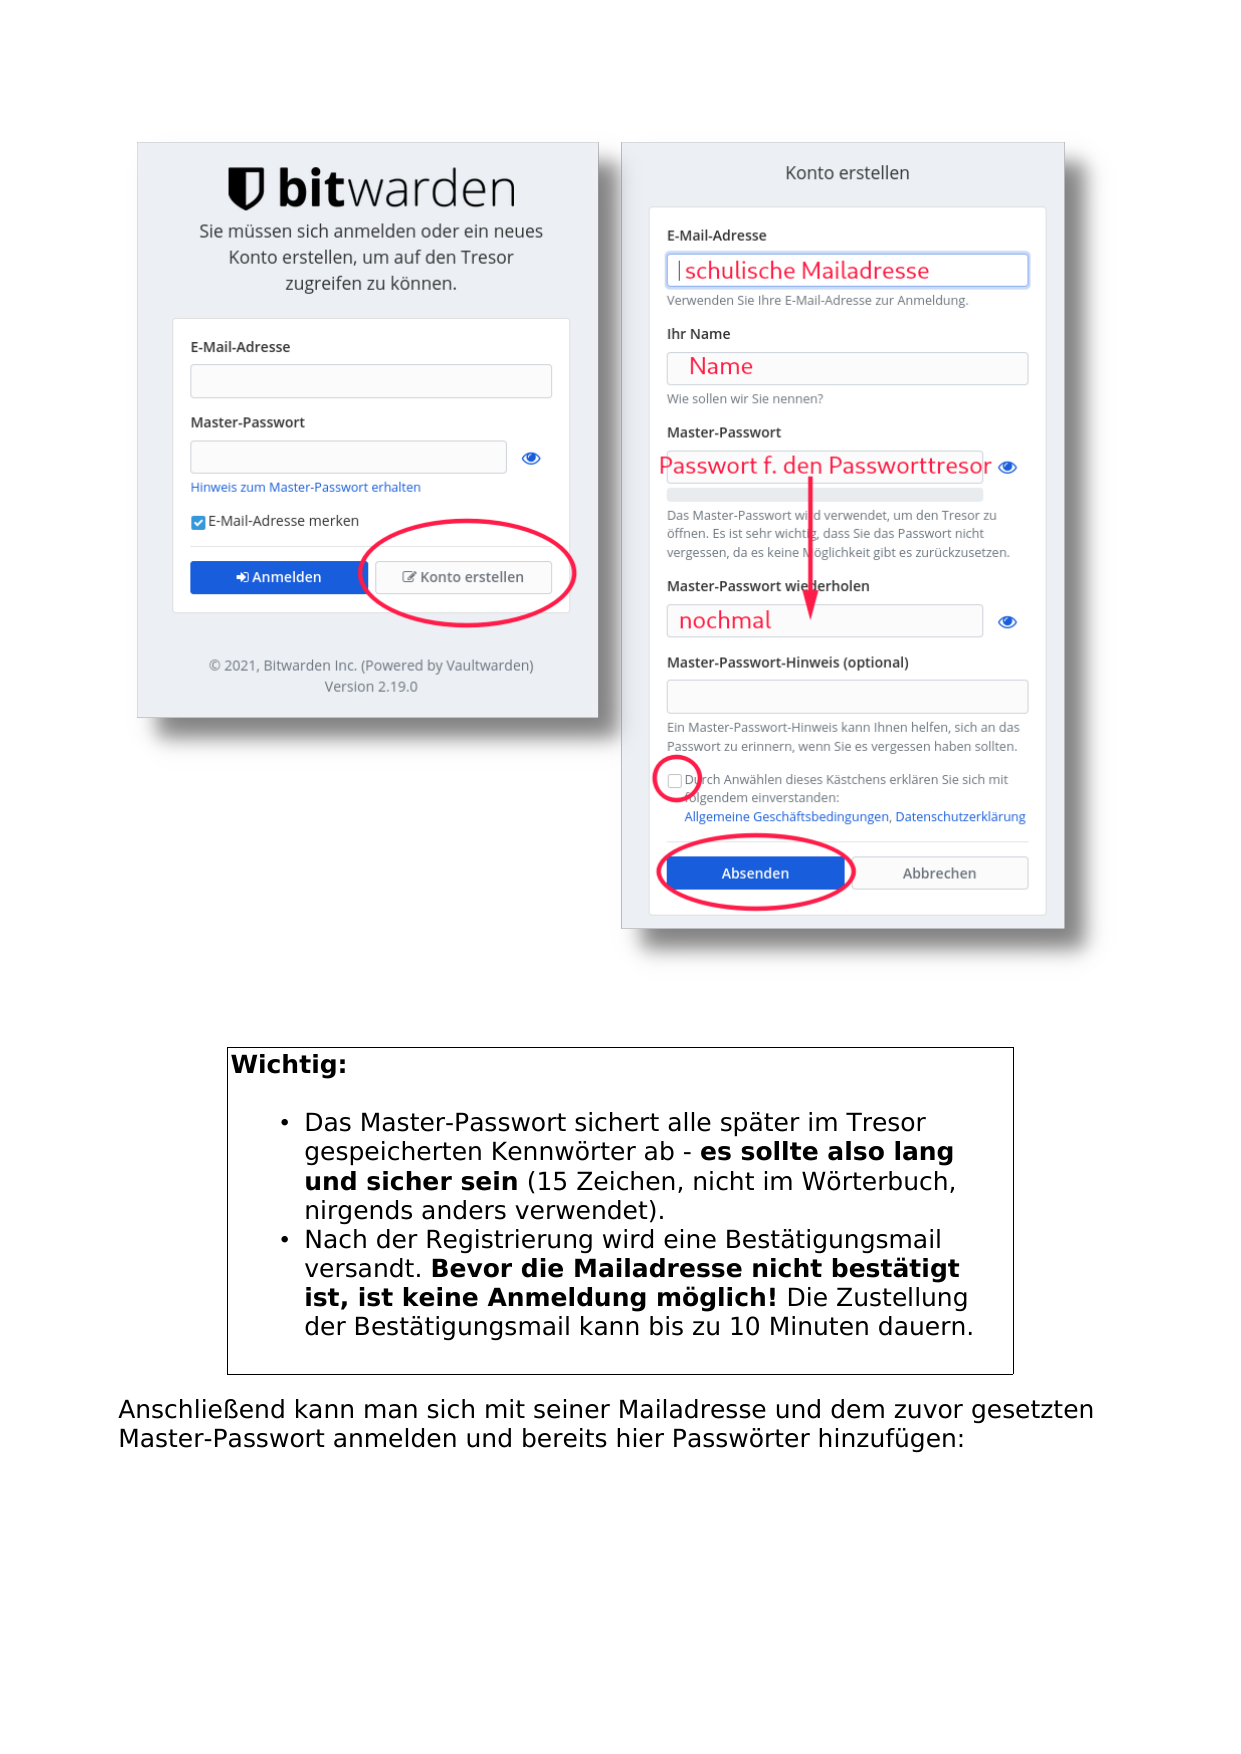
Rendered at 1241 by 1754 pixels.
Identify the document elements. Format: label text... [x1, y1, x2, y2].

picture [118, 118, 1123, 982]
text Anschließend kann man sich mit seiner Mailadresse und dem zuvor gesetzten Master-Passwort anmelden und bereits hier Passwörter hinzufügen: [118, 1023, 1122, 1453]
table_header Wichtig: Das Master-Passwort sichert alle später im Tresor gespeicherten Kennwörter ab - es sollte also lang und sicher sein (15 Zeichen, nicht im Wörterbuch, nirgends anders verwendet). Nach der Registrierung wird eine Bestätigungsmail versandt. Bevor die Mailadresse nicht bestätigt ist, ist keine Anmeldung möglich! Die Zustellung der Bestätigungsmail kann bis zu 10 Minuten dauern. [228, 1048, 1013, 1374]
